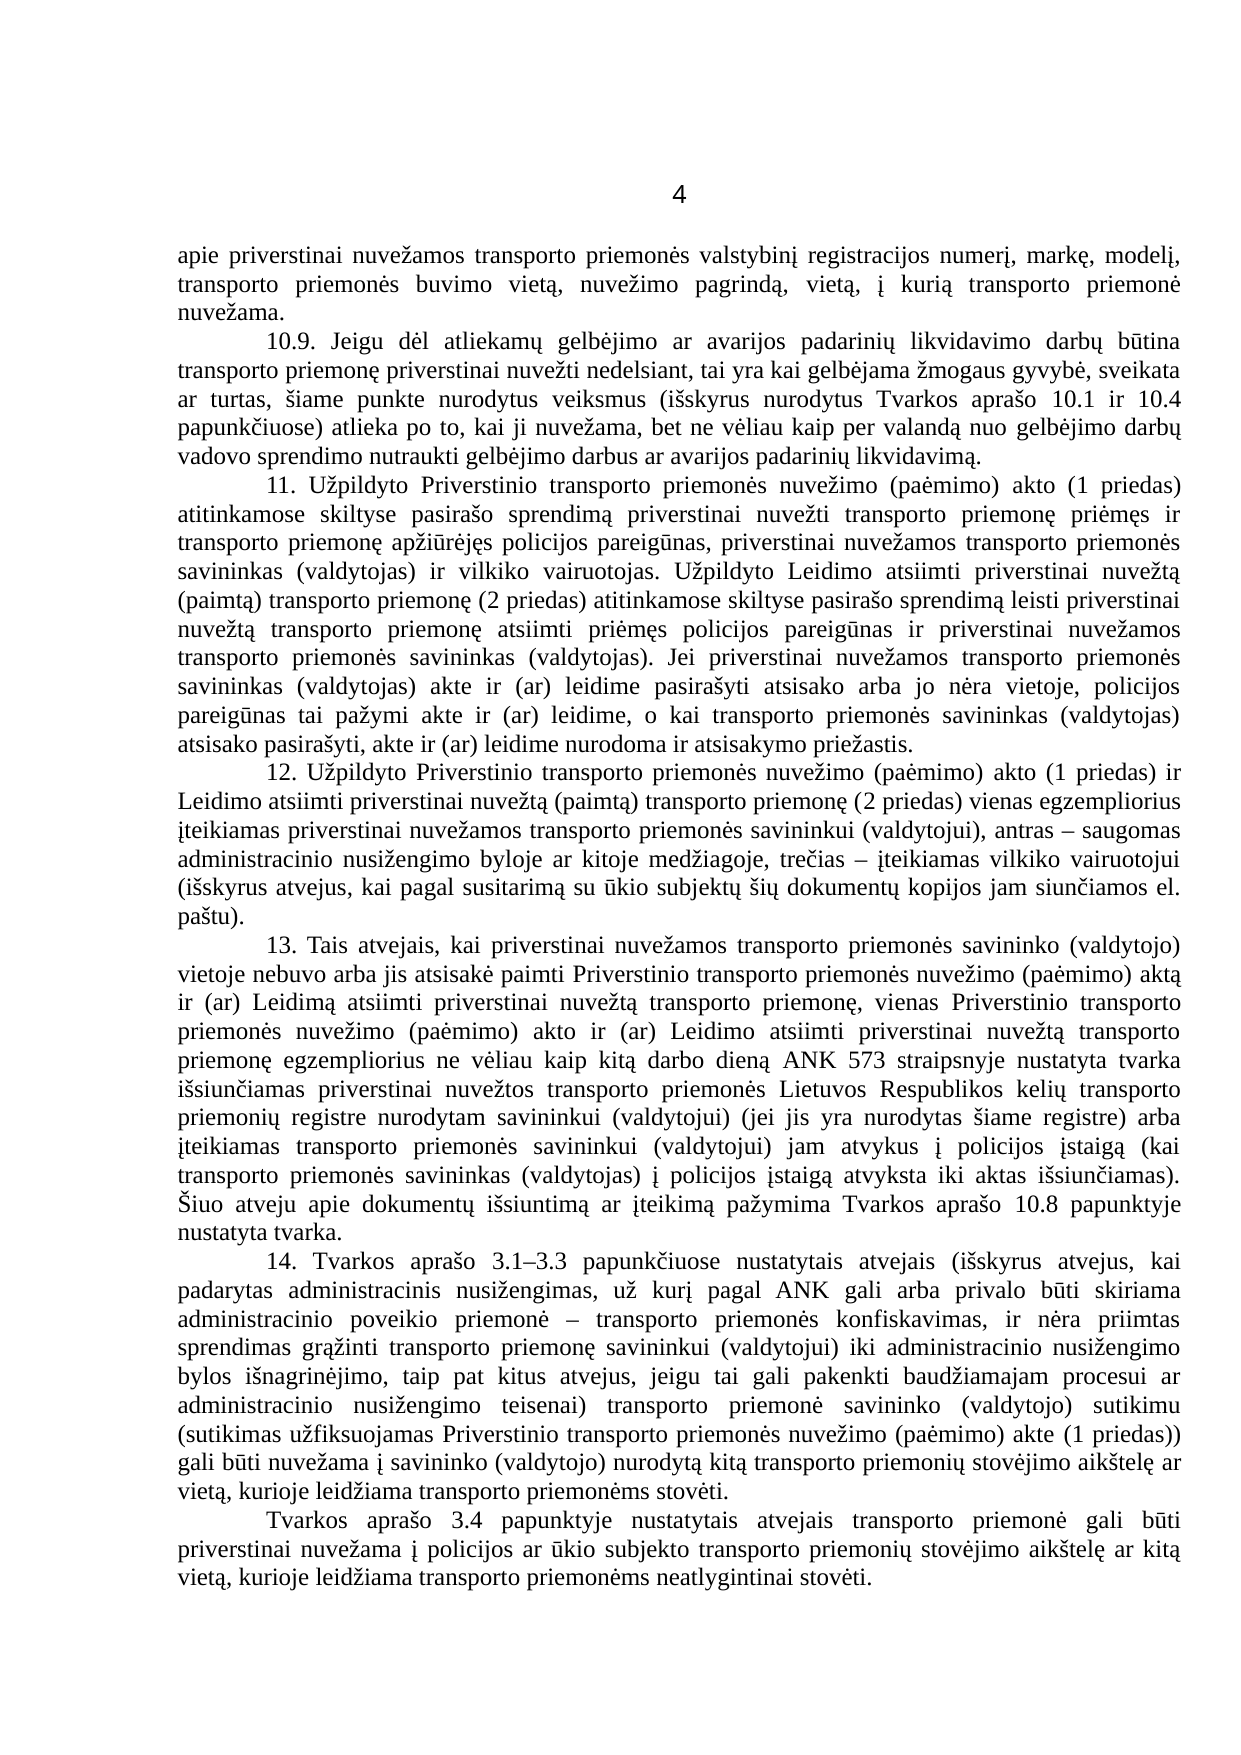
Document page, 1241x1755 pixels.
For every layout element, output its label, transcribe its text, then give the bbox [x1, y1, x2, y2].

text Tvarkos aprašo 3.4 papunktyje nustatytais atvejais transporto priemonė gali būti priverstinai nuvežama į policijos ar ūkio subjekto transporto priemonių stovėjimo aikštelę ar kitą vietą, kurioje leidžiama transporto priemonėms neatlygintinai stovėti. [177, 1505, 1181, 1591]
text apie priverstinai nuvežamos transporto priemonės valstybinį registracijos numerį, markę, modelį, transporto priemonės buvimo vietą, nuvežimo pagrindą, vietą, į kurią transporto priemonė nuvežama. [177, 240, 1181, 326]
text 14. Tvarkos aprašo 3.1–3.3 papunkčiuose nustatytais atvejais (išskyrus atvejus, kai padarytas administracinis nusižengimas, už kurį pagal ANK gali arba privalo būti skiriama administracinio poveikio priemonė – transporto priemonės konfiskavimas, ir nėra priimtas sprendimas grąžinti transporto priemonę savininkui (valdytojui) iki administracinio nusižengimo bylos išnagrinėjimo, taip pat kitus atvejus, jeigu tai gali pakenkti baudžiamajam procesui ar administracinio nusižengimo teisenai) transporto priemonė savininko (valdytojo) sutikimu (sutikimas užfiksuojamas Priverstinio transporto priemonės nuvežimo (paėmimo) akte (1 priedas)) gali būti nuvežama į savininko (valdytojo) nurodytą kitą transporto priemonių stovėjimo aikštelę ar vietą, kurioje leidžiama transporto priemonėms stovėti. [177, 1246, 1181, 1505]
text 11. Užpildyto Priverstinio transporto priemonės nuvežimo (paėmimo) akto (1 priedas) atitinkamose skiltyse pasirašo sprendimą priverstinai nuvežti transporto priemonę priėmęs ir transporto priemonę apžiūrėjęs policijos pareigūnas, priverstinai nuvežamos transporto priemonės savininkas (valdytojas) ir vilkiko vairuotojas. Užpildyto Leidimo atsiimti priverstinai nuvežtą (paimtą) transporto priemonę (2 priedas) atitinkamose skiltyse pasirašo sprendimą leisti priverstinai nuvežtą transporto priemonę atsiimti priėmęs policijos pareigūnas ir priverstinai nuvežamos transporto priemonės savininkas (valdytojas). Jei priverstinai nuvežamos transporto priemonės savininkas (valdytojas) akte ir (ar) leidime pasirašyti atsisako arba jo nėra vietoje, policijos pareigūnas tai pažymi akte ir (ar) leidime, o kai transporto priemonės savininkas (valdytojas) atsisako pasirašyti, akte ir (ar) leidime nurodoma ir atsisakymo priežastis. [177, 470, 1181, 757]
text 10.9. Jeigu dėl atliekamų gelbėjimo ar avarijos padarinių likvidavimo darbų būtina transporto priemonę priverstinai nuvežti nedelsiant, tai yra kai gelbėjama žmogaus gyvybė, sveikata ar turtas, šiame punkte nurodytus veiksmus (išskyrus nurodytus Tvarkos aprašo 10.1 ir 10.4 papunkčiuose) atlieka po to, kai ji nuvežama, bet ne vėliau kaip per valandą nuo gelbėjimo darbų vadovo sprendimo nutraukti gelbėjimo darbus ar avarijos padarinių likvidavimą. [177, 326, 1181, 470]
text 13. Tais atvejais, kai priverstinai nuvežamos transporto priemonės savininko (valdytojo) vietoje nebuvo arba jis atsisakė paimti Priverstinio transporto priemonės nuvežimo (paėmimo) aktą ir (ar) Leidimą atsiimti priverstinai nuvežtą transporto priemonę, vienas Priverstinio transporto priemonės nuvežimo (paėmimo) akto ir (ar) Leidimo atsiimti priverstinai nuvežtą transporto priemonę egzempliorius ne vėliau kaip kitą darbo dieną ANK 573 straipsnyje nustatyta tvarka išsiunčiamas priverstinai nuvežtos transporto priemonės Lietuvos Respublikos kelių transporto priemonių registre nurodytam savininkui (valdytojui) (jei jis yra nurodytas šiame registre) arba įteikiamas transporto priemonės savininkui (valdytojui) jam atvykus į policijos įstaigą (kai transporto priemonės savininkas (valdytojas) į policijos įstaigą atvyksta iki aktas išsiunčiamas). Šiuo atveju apie dokumentų išsiuntimą ar įteikimą pažymima Tvarkos aprašo 10.8 papunktyje nustatyta tvarka. [177, 930, 1181, 1246]
text 12. Užpildyto Priverstinio transporto priemonės nuvežimo (paėmimo) akto (1 priedas) ir Leidimo atsiimti priverstinai nuvežtą (paimtą) transporto priemonę (2 priedas) vienas egzempliorius įteikiamas priverstinai nuvežamos transporto priemonės savininkui (valdytojui), antras – saugomas administracinio nusižengimo byloje ar kitoje medžiagoje, trečias – įteikiamas vilkiko vairuotojui (išskyrus atvejus, kai pagal susitarimą su ūkio subjektų šių dokumentų kopijos jam siunčiamos el. paštu). [177, 757, 1181, 930]
